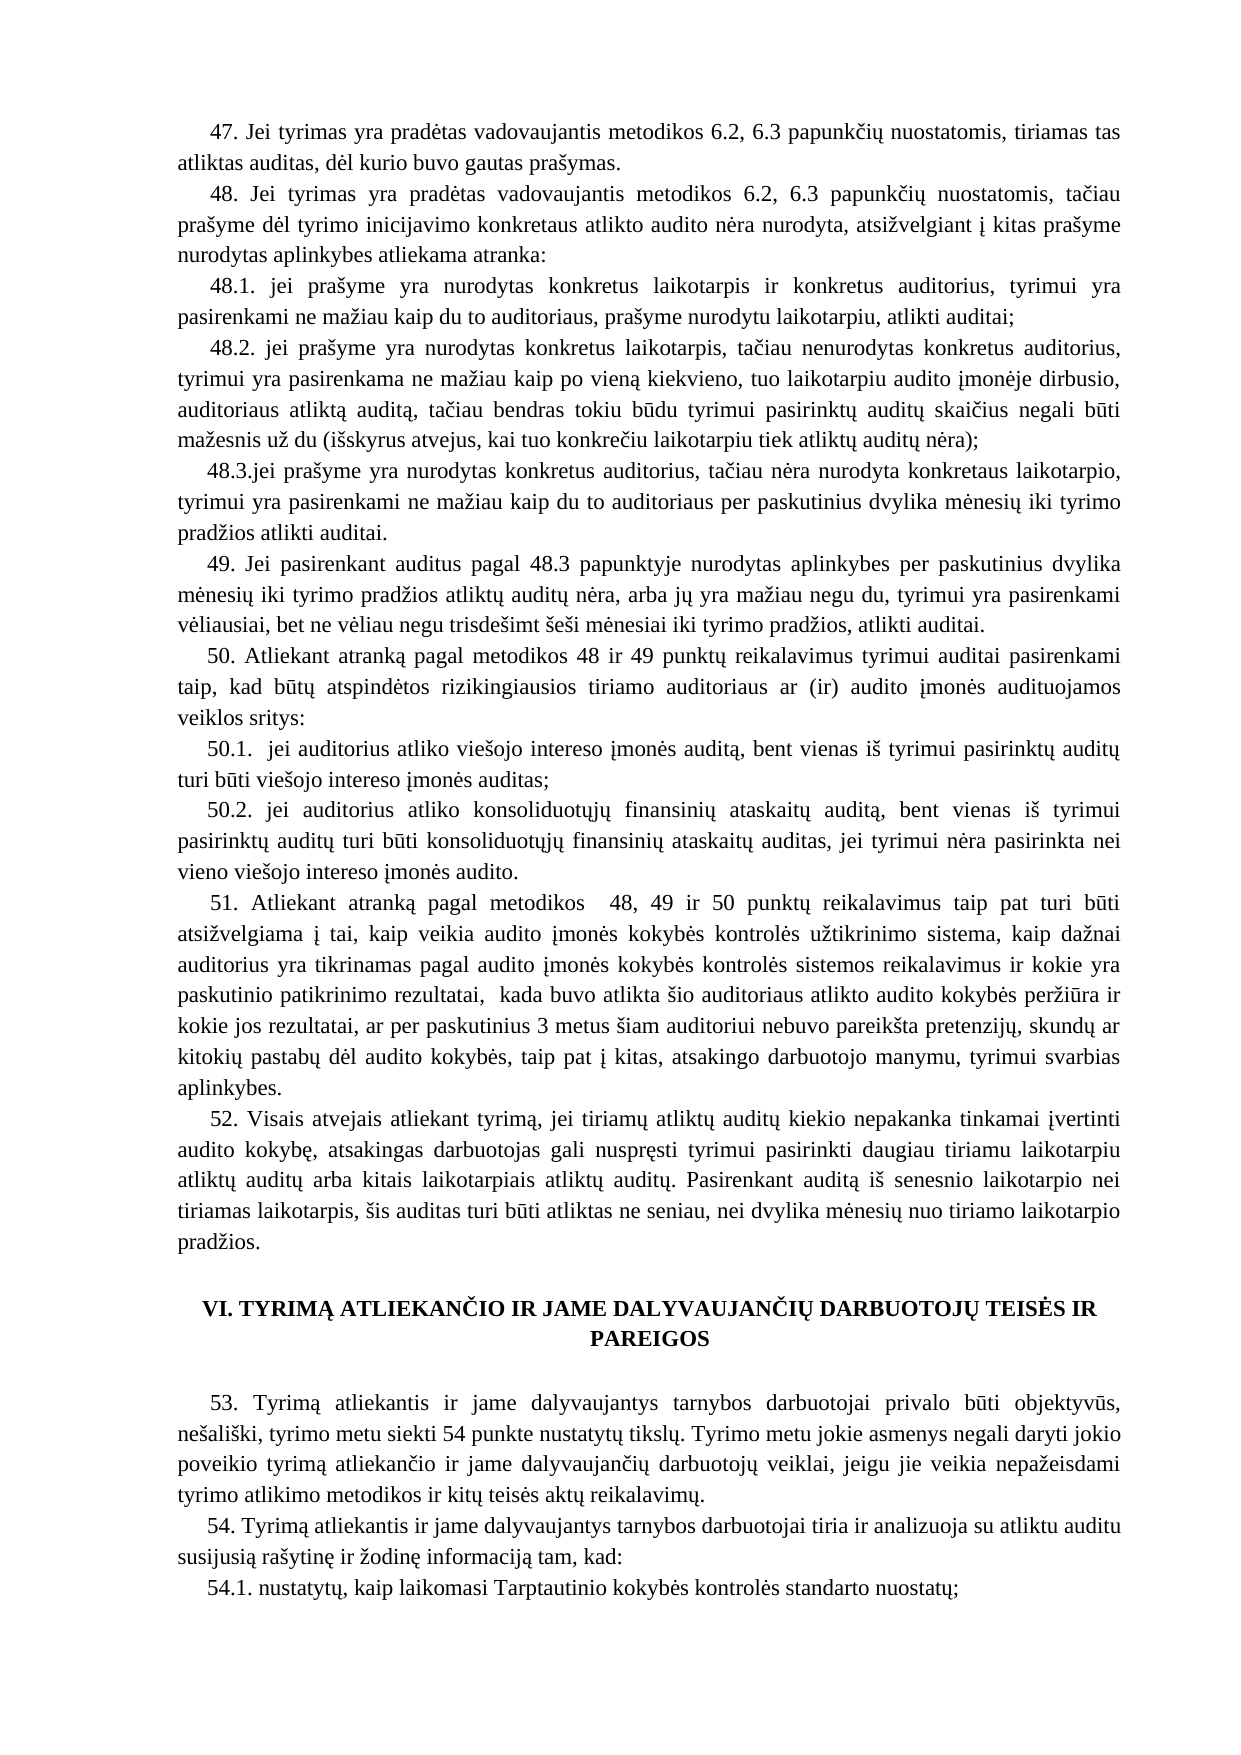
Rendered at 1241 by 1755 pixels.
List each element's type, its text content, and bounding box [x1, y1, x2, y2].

text 54. Tyrimą atliekantis ir jame dalyvaujantys tarnybos darbuotojai tiria ir analizuoja su atliktu auditu susijusią rašytinę ir žodinę informaciją tam, kad: [177, 1512, 1122, 1569]
text 49. Jei pasirenkant auditus pagal 48.3 papunktyje nurodytas aplinkybes per paskutinius dvylika mėnesių iki tyrimo pradžios atliktų auditų nėra, arba jų yra mažiau negu du, tyrimui yra pasirenkami vėliausiai, bet ne vėliau negu trisdešimt šeši mėnesiai iki tyrimo pradžios, atlikti auditai. [177, 550, 1122, 638]
text 53. Tyrimą atliekantis ir jame dalyvaujantys tarnybos darbuotojai privalo būti objektyvūs, nešališki, tyrimo metu siekti 54 punkte nustatytų tikslų. Tyrimo metu jokie asmenys negali daryti jokio poveikio tyrimą atliekančio ir jame dalyvaujančių darbuotojų veiklai, jeigu jie veikia nepažeisdami tyrimo atlikimo metodikos ir kitų teisės aktų reikalavimų. [177, 1389, 1122, 1508]
text 50.1. jei auditorius atliko viešojo intereso įmonės auditą, bent vienas iš tyrimui pasirinktų auditų turi būti viešojo intereso įmonės auditas; [177, 735, 1122, 792]
text 48. Jei tyrimas yra pradėtas vadovaujantis metodikos 6.2, 6.3 papunkčių nuostatomis, tačiau prašyme dėl tyrimo inicijavimo konkretaus atlikto audito nėra nurodyta, atsižvelgiant į kitas prašyme nurodytas aplinkybes atliekama atranka: [177, 180, 1122, 268]
text 50.2. jei auditorius atliko konsoliduotųjų finansinių ataskaitų auditą, bent vienas iš tyrimui pasirinktų auditų turi būti konsoliduotųjų finansinių ataskaitų auditas, jei tyrimui nėra pasirinkta nei vieno viešojo intereso įmonės audito. [177, 796, 1122, 884]
text 50. Atliekant atranką pagal metodikos 48 ir 49 punktų reikalavimus tyrimui auditai pasirenkami taip, kad būtų atspindėtos rizikingiausios tiriamo auditoriaus ar (ir) audito įmonės audituojamos veiklos sritys: [177, 642, 1122, 730]
text 52. Visais atvejais atliekant tyrimą, jei tiriamų atliktų auditų kiekio nepakanka tinkamai įvertinti audito kokybę, atsakingas darbuotojas gali nuspręsti tyrimui pasirinkti daugiau tiriamu laikotarpiu atliktų auditų arba kitais laikotarpiais atliktų auditų. Pasirenkant auditą iš senesnio laikotarpio nei tiriamas laikotarpis, šis auditas turi būti atliktas ne seniau, nei dvylika mėnesių nuo tiriamo laikotarpio pradžios. [177, 1105, 1122, 1254]
text 47. Jei tyrimas yra pradėtas vadovaujantis metodikos 6.2, 6.3 papunkčių nuostatomis, tiriamas tas atliktas auditas, dėl kurio buvo gautas prašymas. [177, 118, 1122, 175]
text 48.1. jei prašyme yra nurodytas konkretus laikotarpis ir konkretus auditorius, tyrimui yra pasirenkami ne mažiau kaip du to auditoriaus, prašyme nurodytu laikotarpiu, atlikti auditai; [177, 272, 1122, 329]
text 54.1. nustatytų, kaip laikomasi Tarptautinio kokybės kontrolės standarto nuostatų; [177, 1574, 1122, 1600]
text 51. Atliekant atranką pagal metodikos 48, 49 ir 50 punktų reikalavimus taip pat turi būti atsižvelgiama į tai, kaip veikia audito įmonės kokybės kontrolės užtikrinimo sistema, kaip dažnai auditorius yra tikrinamas pagal audito įmonės kokybės kontrolės sistemos reikalavimus ir kokie yra paskutinio patikrinimo rezultatai, kada buvo atlikta šio auditoriaus atlikto audito kokybės peržiūra ir kokie jos rezultatai, ar per paskutinius 3 metus šiam auditoriui nebuvo pareikšta pretenzijų, skundų ar kitokių pastabų dėl audito kokybės, taip pat į kitas, atsakingo darbuotojo manymu, tyrimui svarbias aplinkybes. [177, 889, 1122, 1100]
text 48.3.jei prašyme yra nurodytas konkretus auditorius, tačiau nėra nurodyta konkretaus laikotarpio, tyrimui yra pasirenkami ne mažiau kaip du to auditoriaus per paskutinius dvylika mėnesių iki tyrimo pradžios atlikti auditai. [177, 457, 1122, 545]
text 48.2. jei prašyme yra nurodytas konkretus laikotarpis, tačiau nenurodytas konkretus auditorius, tyrimui yra pasirenkama ne mažiau kaip po vieną kiekvieno, tuo laikotarpiu audito įmonėje dirbusio, auditoriaus atliktą auditą, tačiau bendras tokiu būdu tyrimui pasirinktų auditų skaičius negali būti mažesnis už du (išskyrus atvejus, kai tuo konkrečiu laikotarpiu tiek atliktų auditų nėra); [177, 334, 1122, 453]
text VI. TYRIMĄ ATLIEKANČIO IR JAME DALYVAUJANČIŲ DARBUOTOJŲ TEISĖS IR PAREIGOS [177, 1294, 1122, 1352]
